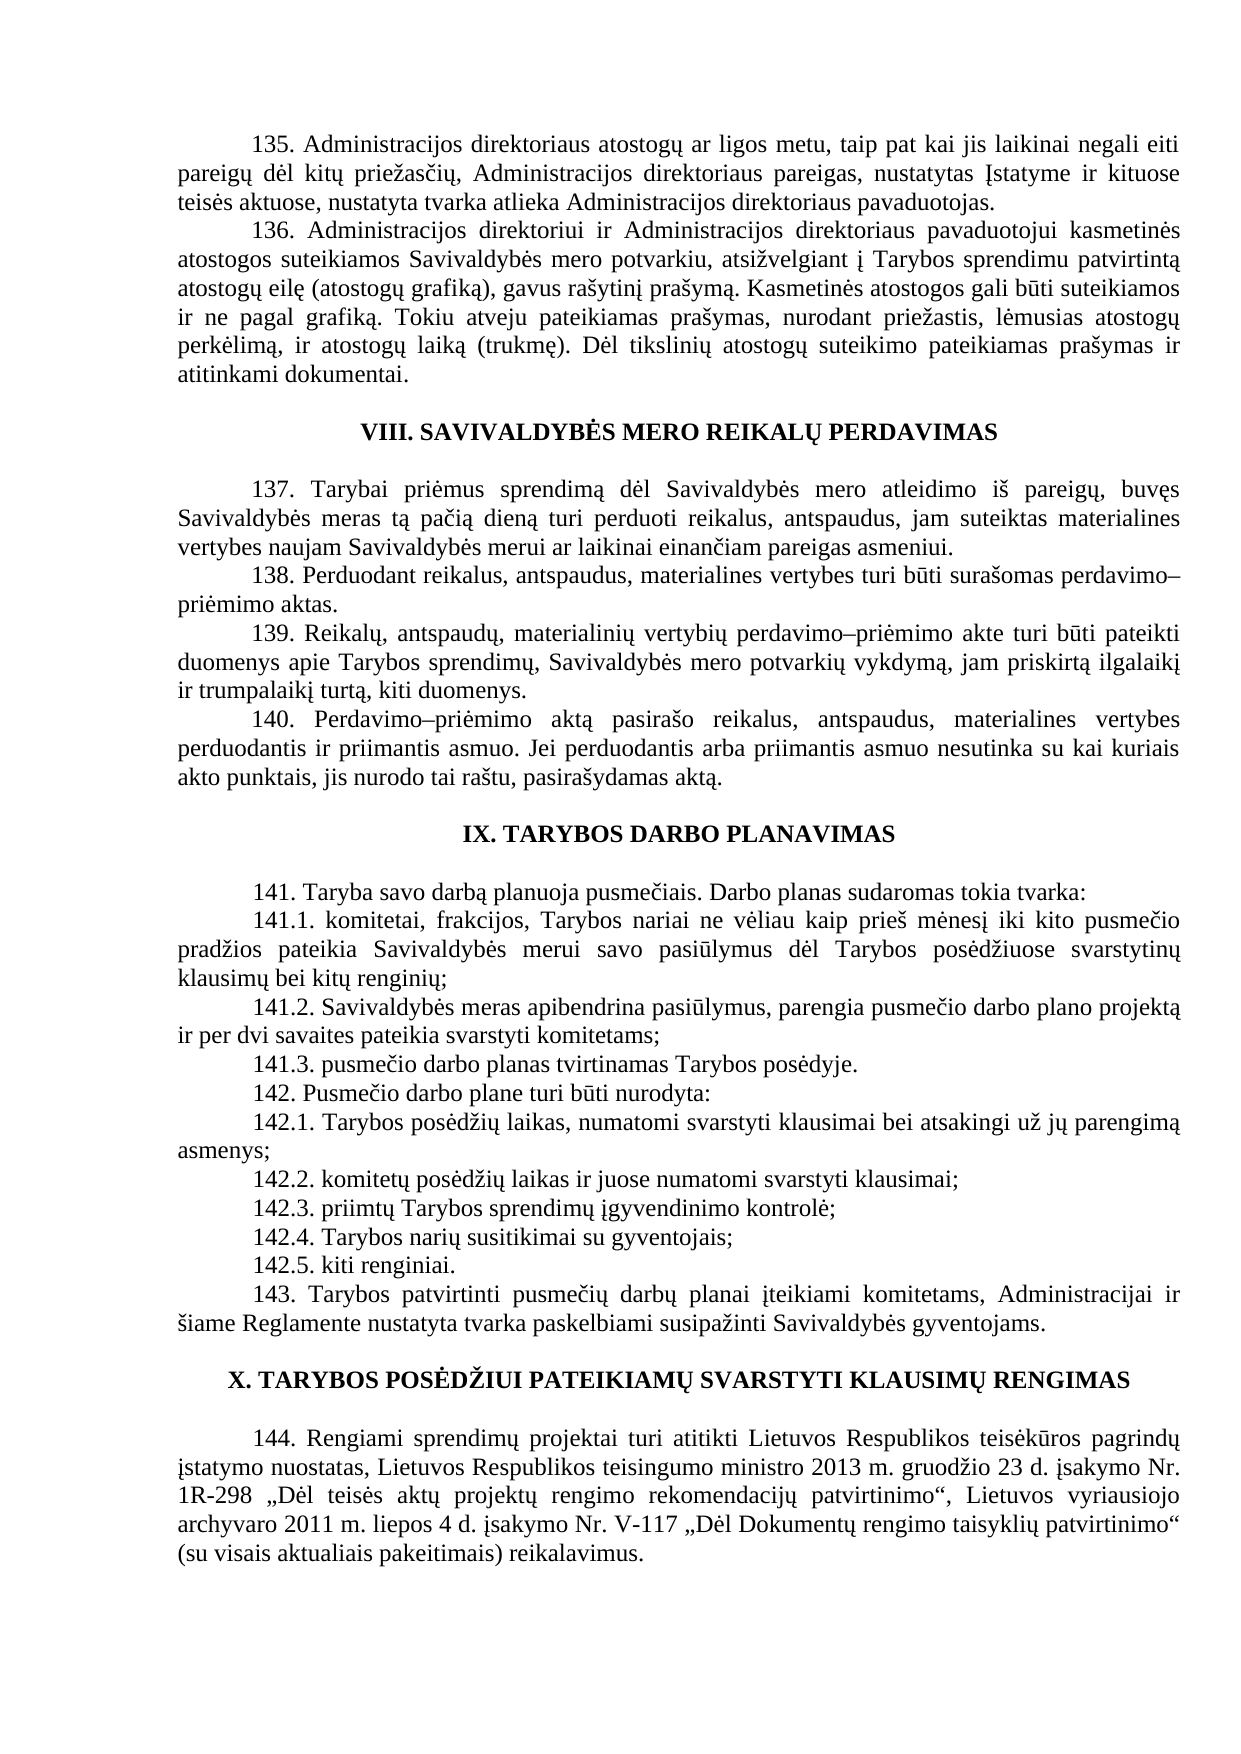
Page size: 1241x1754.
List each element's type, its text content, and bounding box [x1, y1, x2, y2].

text 137. Tarybai priėmus sprendimą dėl Savivaldybės mero atleidimo iš pareigų, buvęs Savivaldybės meras tą pačią dieną turi perduoti reikalus, antspaudus, jam suteiktas materialines vertybes naujam Savivaldybės merui ar laikinai einančiam pareigas asmeniui. [177, 474, 1181, 560]
text VIII. SAVIVALDYBĖS MERO REIKALŲ PERDAVIMAS [177, 417, 1181, 445]
text 140. Perdavimo–priėmimo aktą pasirašo reikalus, antspaudus, materialines vertybes perduodantis ir priimantis asmuo. Jei perduodantis arba priimantis asmuo nesutinka su kai kuriais akto punktais, jis nurodo tai raštu, pasirašydamas aktą. [177, 704, 1181, 790]
text 141. Taryba savo darbą planuoja pusmečiais. Darbo planas sudaromas tokia tvarka: [177, 877, 1181, 905]
text 144. Rengiami sprendimų projektai turi atitikti Lietuvos Respublikos teisėkūros pagrindų įstatymo nuostatas, Lietuvos Respublikos teisingumo ministro 2013 m. gruodžio 23 d. įsakymo Nr. 1R-298 „Dėl teisės aktų projektų rengimo rekomendacijų patvirtinimo“, Lietuvos vyriausiojo archyvaro 2011 m. liepos 4 d. įsakymo Nr. V-117 „Dėl Dokumentų rengimo taisyklių patvirtinimo“ (su visais aktualiais pakeitimais) reikalavimus. [177, 1423, 1181, 1567]
text 142.1. Tarybos posėdžių laikas, numatomi svarstyti klausimai bei atsakingi už jų parengimą asmenys; [177, 1107, 1181, 1164]
text 139. Reikalų, antspaudų, materialinių vertybių perdavimo–priėmimo akte turi būti pateikti duomenys apie Tarybos sprendimų, Savivaldybės mero potvarkių vykdymą, jam priskirtą ilgalaikį ir trumpalaikį turtą, kiti duomenys. [177, 618, 1181, 704]
text 142.5. kiti renginiai. [177, 1250, 1181, 1279]
text 142. Pusmečio darbo plane turi būti nurodyta: [177, 1078, 1181, 1107]
text 141.3. pusmečio darbo planas tvirtinamas Tarybos posėdyje. [177, 1049, 1181, 1078]
text X. TARYBOS POSĖDŽIUI PATEIKIAMŲ SVARSTYTI KLAUSIMŲ RENGIMAS [177, 1365, 1181, 1394]
text 138. Perduodant reikalus, antspaudus, materialines vertybes turi būti surašomas perdavimo–priėmimo aktas. [177, 560, 1181, 618]
text 142.4. Tarybos narių susitikimai su gyventojais; [177, 1222, 1181, 1250]
text 136. Administracijos direktoriui ir Administracijos direktoriaus pavaduotojui kasmetinės atostogos suteikiamos Savivaldybės mero potvarkiu, atsižvelgiant į Tarybos sprendimu patvirtintą atostogų eilę (atostogų grafiką), gavus rašytinį prašymą. Kasmetinės atostogos gali būti suteikiamos ir ne pagal grafiką. Tokiu atveju pateikiamas prašymas, nurodant priežastis, lėmusias atostogų perkėlimą, ir atostogų laiką (trukmę). Dėl tikslinių atostogų suteikimo pateikiamas prašymas ir atitinkami dokumentai. [177, 215, 1181, 388]
text 141.2. Savivaldybės meras apibendrina pasiūlymus, parengia pusmečio darbo plano projektą ir per dvi savaites pateikia svarstyti komitetams; [177, 992, 1181, 1049]
text 143. Tarybos patvirtinti pusmečių darbų planai įteikiami komitetams, Administracijai ir šiame Reglamente nustatyta tvarka paskelbiami susipažinti Savivaldybės gyventojams. [177, 1279, 1181, 1337]
text 142.3. priimtų Tarybos sprendimų įgyvendinimo kontrolė; [177, 1193, 1181, 1222]
text 142.2. komitetų posėdžių laikas ir juose numatomi svarstyti klausimai; [177, 1164, 1181, 1193]
text 141.1. komitetai, frakcijos, Tarybos nariai ne vėliau kaip prieš mėnesį iki kito pusmečio pradžios pateikia Savivaldybės merui savo pasiūlymus dėl Tarybos posėdžiuose svarstytinų klausimų bei kitų renginių; [177, 905, 1181, 992]
text 135. Administracijos direktoriaus atostogų ar ligos metu, taip pat kai jis laikinai negali eiti pareigų dėl kitų priežasčių, Administracijos direktoriaus pareigas, nustatytas Įstatyme ir kituose teisės aktuose, nustatyta tvarka atlieka Administracijos direktoriaus pavaduotojas. [177, 129, 1181, 215]
text IX. TARYBOS DARBO PLANAVIMAS [177, 819, 1181, 848]
